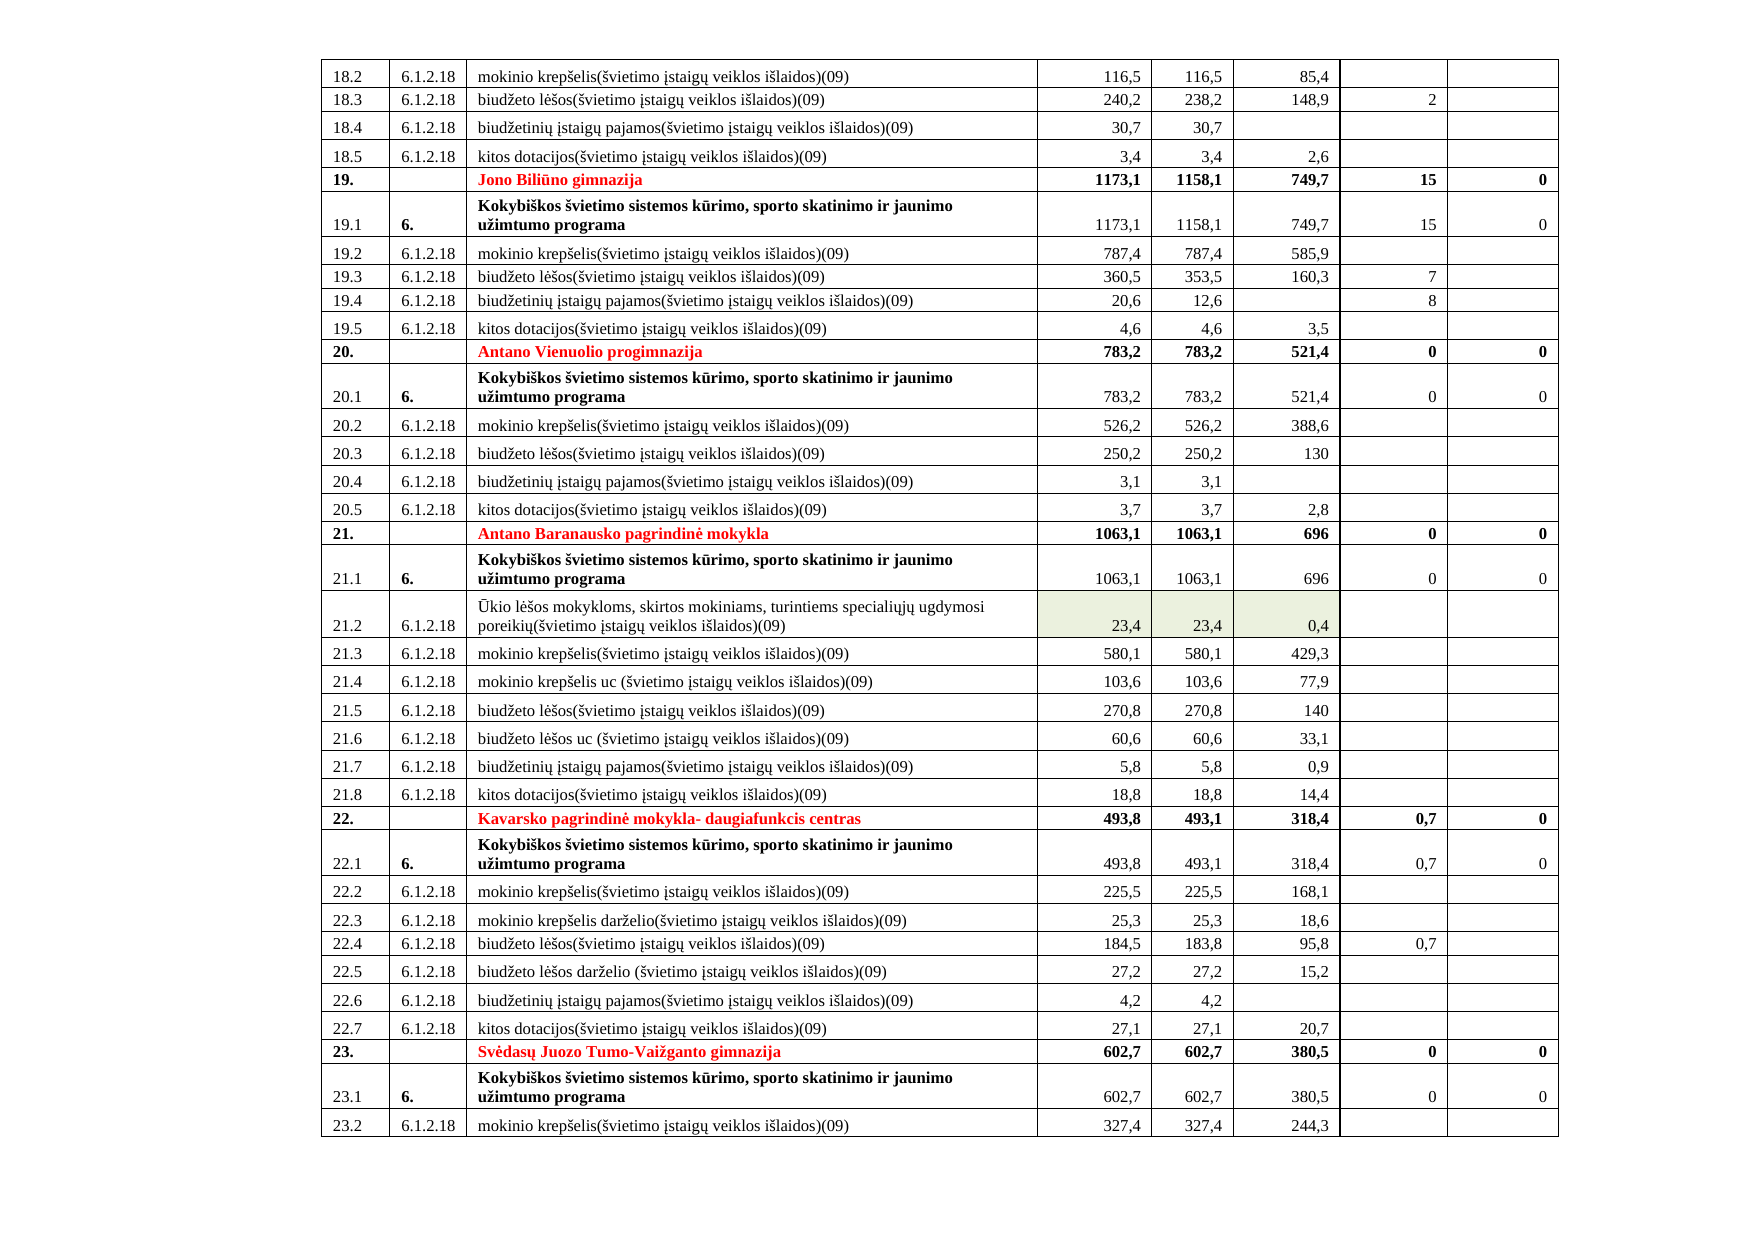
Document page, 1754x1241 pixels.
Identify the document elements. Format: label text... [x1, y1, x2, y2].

table_cell 6.1.2.18 [390, 237, 466, 264]
table_cell 4,6 [1038, 312, 1151, 339]
table_cell [1341, 140, 1447, 167]
table_cell 19. [322, 168, 389, 191]
table_cell [1341, 466, 1447, 493]
table_cell 270,8 [1038, 694, 1151, 721]
table_cell 20. [322, 340, 389, 363]
table_cell 0 [1341, 522, 1447, 544]
table_cell 23,4 [1038, 591, 1151, 637]
table_cell 18,8 [1038, 779, 1151, 806]
table_cell 27,2 [1038, 956, 1151, 983]
table_cell 4,2 [1038, 984, 1151, 1011]
table_cell [390, 522, 466, 544]
table_cell biudžeto lėšos(švietimo įstaigų veiklos išlaidos)(09) [467, 694, 1037, 721]
table_cell 20.2 [322, 409, 389, 436]
table_cell [1341, 409, 1447, 436]
table_cell [1341, 591, 1447, 637]
table_cell 0 [1448, 1040, 1558, 1063]
table_cell [1448, 694, 1558, 721]
table_cell mokinio krepšelis(švietimo įstaigų veiklos išlaidos)(09) [467, 409, 1037, 436]
table_cell 14,4 [1234, 779, 1339, 806]
table_cell [1341, 876, 1447, 903]
table_cell Svėdasų Juozo Tumo-Vaižganto gimnazija [467, 1040, 1037, 1063]
table_cell 318,4 [1234, 807, 1339, 829]
table_cell 21.7 [322, 751, 389, 778]
table_cell 6. [390, 364, 466, 408]
table_cell 27,1 [1038, 1012, 1151, 1039]
table_cell 20,6 [1038, 289, 1151, 311]
table_cell 6.1.2.18 [390, 88, 466, 111]
table_cell 270,8 [1152, 694, 1233, 721]
table_cell 8 [1341, 289, 1447, 311]
table_cell [1341, 722, 1447, 749]
table_cell [1448, 751, 1558, 778]
table_cell 18,8 [1152, 779, 1233, 806]
table_cell Jono Biliūno gimnazija [467, 168, 1037, 191]
table_cell 21.5 [322, 694, 389, 721]
table_cell [1448, 932, 1558, 954]
table_cell [1234, 289, 1339, 311]
table_cell 27,2 [1152, 956, 1233, 983]
table_cell 19.1 [322, 192, 389, 236]
table_cell 25,3 [1038, 904, 1151, 931]
table_cell 327,4 [1152, 1109, 1233, 1136]
table_cell [1234, 112, 1339, 139]
table_cell 493,1 [1152, 830, 1233, 875]
table_cell 783,2 [1152, 364, 1233, 408]
table_cell 250,2 [1152, 437, 1233, 464]
table_cell 1063,1 [1038, 545, 1151, 590]
table_cell 183,8 [1152, 932, 1233, 954]
table_cell 2,8 [1234, 494, 1339, 521]
table_cell 23,4 [1152, 591, 1233, 637]
table_cell 6.1.2.18 [390, 409, 466, 436]
table_cell 23.1 [322, 1064, 389, 1108]
table_cell 130 [1234, 437, 1339, 464]
table_cell Antano Baranausko pagrindinė mokykla [467, 522, 1037, 544]
table_cell 27,1 [1152, 1012, 1233, 1039]
table_cell 6.1.2.18 [390, 1109, 466, 1136]
table_cell [1448, 779, 1558, 806]
table_cell 360,5 [1038, 265, 1151, 288]
table_cell 787,4 [1038, 237, 1151, 264]
table_cell biudžeto lėšos(švietimo įstaigų veiklos išlaidos)(09) [467, 437, 1037, 464]
table_cell 12,6 [1152, 289, 1233, 311]
table_cell 22.4 [322, 932, 389, 954]
table_cell 0,7 [1341, 807, 1447, 829]
table_cell 1063,1 [1038, 522, 1151, 544]
table_cell 95,8 [1234, 932, 1339, 954]
table_cell 20.5 [322, 494, 389, 521]
table_cell Kavarsko pagrindinė mokykla- daugiafunkcis centras [467, 807, 1037, 829]
table_cell biudžetinių įstaigų pajamos(švietimo įstaigų veiklos išlaidos)(09) [467, 751, 1037, 778]
table_cell 22.2 [322, 876, 389, 903]
table_cell 327,4 [1038, 1109, 1151, 1136]
table_cell 602,7 [1038, 1040, 1151, 1063]
table_cell 4,2 [1152, 984, 1233, 1011]
table_cell [1448, 638, 1558, 665]
table_cell 526,2 [1152, 409, 1233, 436]
table_cell 103,6 [1038, 666, 1151, 693]
table_cell 0,9 [1234, 751, 1339, 778]
table_cell 585,9 [1234, 237, 1339, 264]
table_cell [1341, 1012, 1447, 1039]
table_cell 0 [1341, 545, 1447, 590]
table_cell 6.1.2.18 [390, 751, 466, 778]
table_cell 380,5 [1234, 1064, 1339, 1108]
table_cell 0 [1448, 364, 1558, 408]
table_cell 0 [1448, 545, 1558, 590]
table_cell 19.2 [322, 237, 389, 264]
table_cell [1448, 112, 1558, 139]
table_cell 21.3 [322, 638, 389, 665]
table_cell 493,8 [1038, 807, 1151, 829]
table_cell [1341, 904, 1447, 931]
table_cell kitos dotacijos(švietimo įstaigų veiklos išlaidos)(09) [467, 140, 1037, 167]
table_cell 6.1.2.18 [390, 666, 466, 693]
table_cell [1341, 312, 1447, 339]
table_cell 33,1 [1234, 722, 1339, 749]
table_cell 23. [322, 1040, 389, 1063]
table_cell 20.4 [322, 466, 389, 493]
table_cell 30,7 [1152, 112, 1233, 139]
table_cell 21.2 [322, 591, 389, 637]
table_cell 521,4 [1234, 340, 1339, 363]
table_cell 787,4 [1152, 237, 1233, 264]
table_cell 6.1.2.18 [390, 904, 466, 931]
table_cell [1448, 60, 1558, 87]
table_cell [1448, 437, 1558, 464]
table_cell 21. [322, 522, 389, 544]
table_cell 3,5 [1234, 312, 1339, 339]
table_cell 60,6 [1038, 722, 1151, 749]
table_cell 318,4 [1234, 830, 1339, 875]
table_cell 6.1.2.18 [390, 437, 466, 464]
table_cell 18.3 [322, 88, 389, 111]
table_cell kitos dotacijos(švietimo įstaigų veiklos išlaidos)(09) [467, 779, 1037, 806]
table_cell 2,6 [1234, 140, 1339, 167]
table_cell 18.5 [322, 140, 389, 167]
table_cell 6.1.2.18 [390, 265, 466, 288]
table_cell mokinio krepšelis darželio(švietimo įstaigų veiklos išlaidos)(09) [467, 904, 1037, 931]
table_cell 148,9 [1234, 88, 1339, 111]
table_cell [1341, 779, 1447, 806]
table_cell 21.8 [322, 779, 389, 806]
table_cell 15,2 [1234, 956, 1339, 983]
table_cell 77,9 [1234, 666, 1339, 693]
table_cell 85,4 [1234, 60, 1339, 87]
table_cell [1448, 591, 1558, 637]
table_cell [1341, 638, 1447, 665]
table_cell [1448, 1012, 1558, 1039]
table_cell 1173,1 [1038, 192, 1151, 236]
table_cell [390, 807, 466, 829]
table_cell [1448, 984, 1558, 1011]
table_cell 6.1.2.18 [390, 312, 466, 339]
table_cell [1234, 984, 1339, 1011]
table_cell biudžeto lėšos uc (švietimo įstaigų veiklos išlaidos)(09) [467, 722, 1037, 749]
table_cell 140 [1234, 694, 1339, 721]
table_cell 6.1.2.18 [390, 112, 466, 139]
table_cell [390, 168, 466, 191]
table_cell 0 [1448, 830, 1558, 875]
table_cell 18.4 [322, 112, 389, 139]
table_cell [1448, 904, 1558, 931]
table_cell mokinio krepšelis uc (švietimo įstaigų veiklos išlaidos)(09) [467, 666, 1037, 693]
table_cell 184,5 [1038, 932, 1151, 954]
table_cell 18,6 [1234, 904, 1339, 931]
table_cell 1063,1 [1152, 545, 1233, 590]
table_cell [1448, 409, 1558, 436]
table_cell [1448, 140, 1558, 167]
table_cell 22.6 [322, 984, 389, 1011]
table_cell [1448, 494, 1558, 521]
table_cell 21.1 [322, 545, 389, 590]
table_cell 696 [1234, 545, 1339, 590]
table_cell 240,2 [1038, 88, 1151, 111]
table_cell 19.4 [322, 289, 389, 311]
table_cell [1341, 1109, 1447, 1136]
table_cell biudžetinių įstaigų pajamos(švietimo įstaigų veiklos išlaidos)(09) [467, 466, 1037, 493]
table_cell 15 [1341, 192, 1447, 236]
table_cell biudžetinių įstaigų pajamos(švietimo įstaigų veiklos išlaidos)(09) [467, 984, 1037, 1011]
table_cell 0,7 [1341, 830, 1447, 875]
table_cell 353,5 [1152, 265, 1233, 288]
table_cell [1341, 494, 1447, 521]
table_cell [1341, 751, 1447, 778]
table_cell 0 [1448, 1064, 1558, 1108]
table_cell 3,4 [1038, 140, 1151, 167]
table_cell 103,6 [1152, 666, 1233, 693]
table_cell 6.1.2.18 [390, 638, 466, 665]
table_cell mokinio krepšelis(švietimo įstaigų veiklos išlaidos)(09) [467, 60, 1037, 87]
table_cell 0 [1341, 364, 1447, 408]
table_cell 25,3 [1152, 904, 1233, 931]
table_cell 1158,1 [1152, 192, 1233, 236]
table_cell 238,2 [1152, 88, 1233, 111]
table_cell 6. [390, 1064, 466, 1108]
table_cell 0,4 [1234, 591, 1339, 637]
table_cell Ūkio lėšos mokykloms, skirtos mokiniams, turintiems specialiųjų ugdymosi poreikių(švietimo įstaigų veiklos išlaidos)(09) [467, 591, 1037, 637]
table_cell 6.1.2.18 [390, 722, 466, 749]
table_cell mokinio krepšelis(švietimo įstaigų veiklos išlaidos)(09) [467, 1109, 1037, 1136]
table_cell 6.1.2.18 [390, 591, 466, 637]
table_cell 526,2 [1038, 409, 1151, 436]
table_cell [1448, 666, 1558, 693]
table_cell 4,6 [1152, 312, 1233, 339]
table_cell 22. [322, 807, 389, 829]
table_cell 749,7 [1234, 192, 1339, 236]
table_cell 225,5 [1152, 876, 1233, 903]
table_cell Kokybiškos švietimo sistemos kūrimo, sporto skatinimo ir jaunimo užimtumo programa [467, 192, 1037, 236]
table_cell 22.1 [322, 830, 389, 875]
table_cell biudžetinių įstaigų pajamos(švietimo įstaigų veiklos išlaidos)(09) [467, 289, 1037, 311]
table_cell mokinio krepšelis(švietimo įstaigų veiklos išlaidos)(09) [467, 876, 1037, 903]
table_cell 22.3 [322, 904, 389, 931]
table_cell 116,5 [1038, 60, 1151, 87]
table_cell 580,1 [1152, 638, 1233, 665]
table_cell 19.5 [322, 312, 389, 339]
table_cell 3,1 [1152, 466, 1233, 493]
table_cell [1448, 466, 1558, 493]
table_cell 6.1.2.18 [390, 1012, 466, 1039]
table_cell [1448, 876, 1558, 903]
table_cell 0 [1448, 168, 1558, 191]
table_cell 6.1.2.18 [390, 779, 466, 806]
table_cell kitos dotacijos(švietimo įstaigų veiklos išlaidos)(09) [467, 494, 1037, 521]
table_cell [1234, 466, 1339, 493]
table_cell 244,3 [1234, 1109, 1339, 1136]
table_cell 6. [390, 192, 466, 236]
table_cell 160,3 [1234, 265, 1339, 288]
table_cell biudžeto lėšos darželio (švietimo įstaigų veiklos išlaidos)(09) [467, 956, 1037, 983]
table_cell Kokybiškos švietimo sistemos kūrimo, sporto skatinimo ir jaunimo užimtumo programa [467, 364, 1037, 408]
table_cell biudžeto lėšos(švietimo įstaigų veiklos išlaidos)(09) [467, 88, 1037, 111]
table_cell Antano Vienuolio progimnazija [467, 340, 1037, 363]
table_cell 2 [1341, 88, 1447, 111]
table_cell 0 [1448, 807, 1558, 829]
table_cell [1341, 112, 1447, 139]
table_cell [1341, 437, 1447, 464]
table_cell [1448, 88, 1558, 111]
table_cell biudžeto lėšos(švietimo įstaigų veiklos išlaidos)(09) [467, 932, 1037, 954]
table_cell [1448, 722, 1558, 749]
table_cell 0 [1341, 340, 1447, 363]
table_cell [1341, 60, 1447, 87]
table_cell 493,8 [1038, 830, 1151, 875]
table_cell 6.1.2.18 [390, 956, 466, 983]
table_cell 3,4 [1152, 140, 1233, 167]
table_cell 493,1 [1152, 807, 1233, 829]
table_cell [1448, 237, 1558, 264]
table_cell Kokybiškos švietimo sistemos kūrimo, sporto skatinimo ir jaunimo užimtumo programa [467, 1064, 1037, 1108]
table_cell 21.4 [322, 666, 389, 693]
table_cell 6. [390, 830, 466, 875]
table_cell 6.1.2.18 [390, 60, 466, 87]
table_cell 0,7 [1341, 932, 1447, 954]
table_cell [1448, 956, 1558, 983]
table_cell 20,7 [1234, 1012, 1339, 1039]
table_cell 30,7 [1038, 112, 1151, 139]
table_cell 6.1.2.18 [390, 466, 466, 493]
table_cell 1158,1 [1152, 168, 1233, 191]
table_cell 7 [1341, 265, 1447, 288]
table_cell kitos dotacijos(švietimo įstaigų veiklos išlaidos)(09) [467, 312, 1037, 339]
table_cell 3,1 [1038, 466, 1151, 493]
table_cell 0 [1448, 192, 1558, 236]
table_cell Kokybiškos švietimo sistemos kūrimo, sporto skatinimo ir jaunimo užimtumo programa [467, 830, 1037, 875]
table_cell 19.3 [322, 265, 389, 288]
table_cell 380,5 [1234, 1040, 1339, 1063]
table_cell 6.1.2.18 [390, 932, 466, 954]
table_cell 60,6 [1152, 722, 1233, 749]
table_cell 5,8 [1038, 751, 1151, 778]
table_cell 6.1.2.18 [390, 494, 466, 521]
table_cell [1448, 1109, 1558, 1136]
table_cell 0 [1341, 1040, 1447, 1063]
table_cell kitos dotacijos(švietimo įstaigų veiklos išlaidos)(09) [467, 1012, 1037, 1039]
table_cell 250,2 [1038, 437, 1151, 464]
table_cell 15 [1341, 168, 1447, 191]
table_cell 168,1 [1234, 876, 1339, 903]
table_cell 20.3 [322, 437, 389, 464]
table_cell mokinio krepšelis(švietimo įstaigų veiklos išlaidos)(09) [467, 237, 1037, 264]
table_cell 20.1 [322, 364, 389, 408]
table_cell [1341, 237, 1447, 264]
table_cell [1341, 694, 1447, 721]
table_cell 6.1.2.18 [390, 984, 466, 1011]
table_cell 6.1.2.18 [390, 289, 466, 311]
table_cell 783,2 [1038, 340, 1151, 363]
table_cell biudžetinių įstaigų pajamos(švietimo įstaigų veiklos išlaidos)(09) [467, 112, 1037, 139]
table_cell 6. [390, 545, 466, 590]
table_cell 602,7 [1152, 1064, 1233, 1108]
table_cell 602,7 [1152, 1040, 1233, 1063]
table_cell 21.6 [322, 722, 389, 749]
table_cell 116,5 [1152, 60, 1233, 87]
table_cell 6.1.2.18 [390, 876, 466, 903]
table_cell 429,3 [1234, 638, 1339, 665]
table_cell 521,4 [1234, 364, 1339, 408]
table_cell 0 [1448, 522, 1558, 544]
table_cell 602,7 [1038, 1064, 1151, 1108]
table_cell [1448, 289, 1558, 311]
table_cell [1448, 265, 1558, 288]
table_cell 1063,1 [1152, 522, 1233, 544]
table_cell 225,5 [1038, 876, 1151, 903]
table_cell [1341, 956, 1447, 983]
table_cell 6.1.2.18 [390, 694, 466, 721]
table_cell 5,8 [1152, 751, 1233, 778]
table_cell 388,6 [1234, 409, 1339, 436]
table_cell 580,1 [1038, 638, 1151, 665]
table_cell 696 [1234, 522, 1339, 544]
table_cell 18.2 [322, 60, 389, 87]
table_cell 22.5 [322, 956, 389, 983]
table_cell [1341, 666, 1447, 693]
table_cell 749,7 [1234, 168, 1339, 191]
table_cell mokinio krepšelis(švietimo įstaigų veiklos išlaidos)(09) [467, 638, 1037, 665]
table_cell 3,7 [1152, 494, 1233, 521]
table_cell 0 [1341, 1064, 1447, 1108]
table_cell 3,7 [1038, 494, 1151, 521]
table_cell 6.1.2.18 [390, 140, 466, 167]
table_cell Kokybiškos švietimo sistemos kūrimo, sporto skatinimo ir jaunimo užimtumo programa [467, 545, 1037, 590]
table_cell [1341, 984, 1447, 1011]
table_cell [390, 1040, 466, 1063]
table_cell biudžeto lėšos(švietimo įstaigų veiklos išlaidos)(09) [467, 265, 1037, 288]
table_cell 783,2 [1038, 364, 1151, 408]
table_cell 1173,1 [1038, 168, 1151, 191]
table_cell [1448, 312, 1558, 339]
table_cell 23.2 [322, 1109, 389, 1136]
table_cell 783,2 [1152, 340, 1233, 363]
table_cell 0 [1448, 340, 1558, 363]
table_cell [390, 340, 466, 363]
table_cell 22.7 [322, 1012, 389, 1039]
